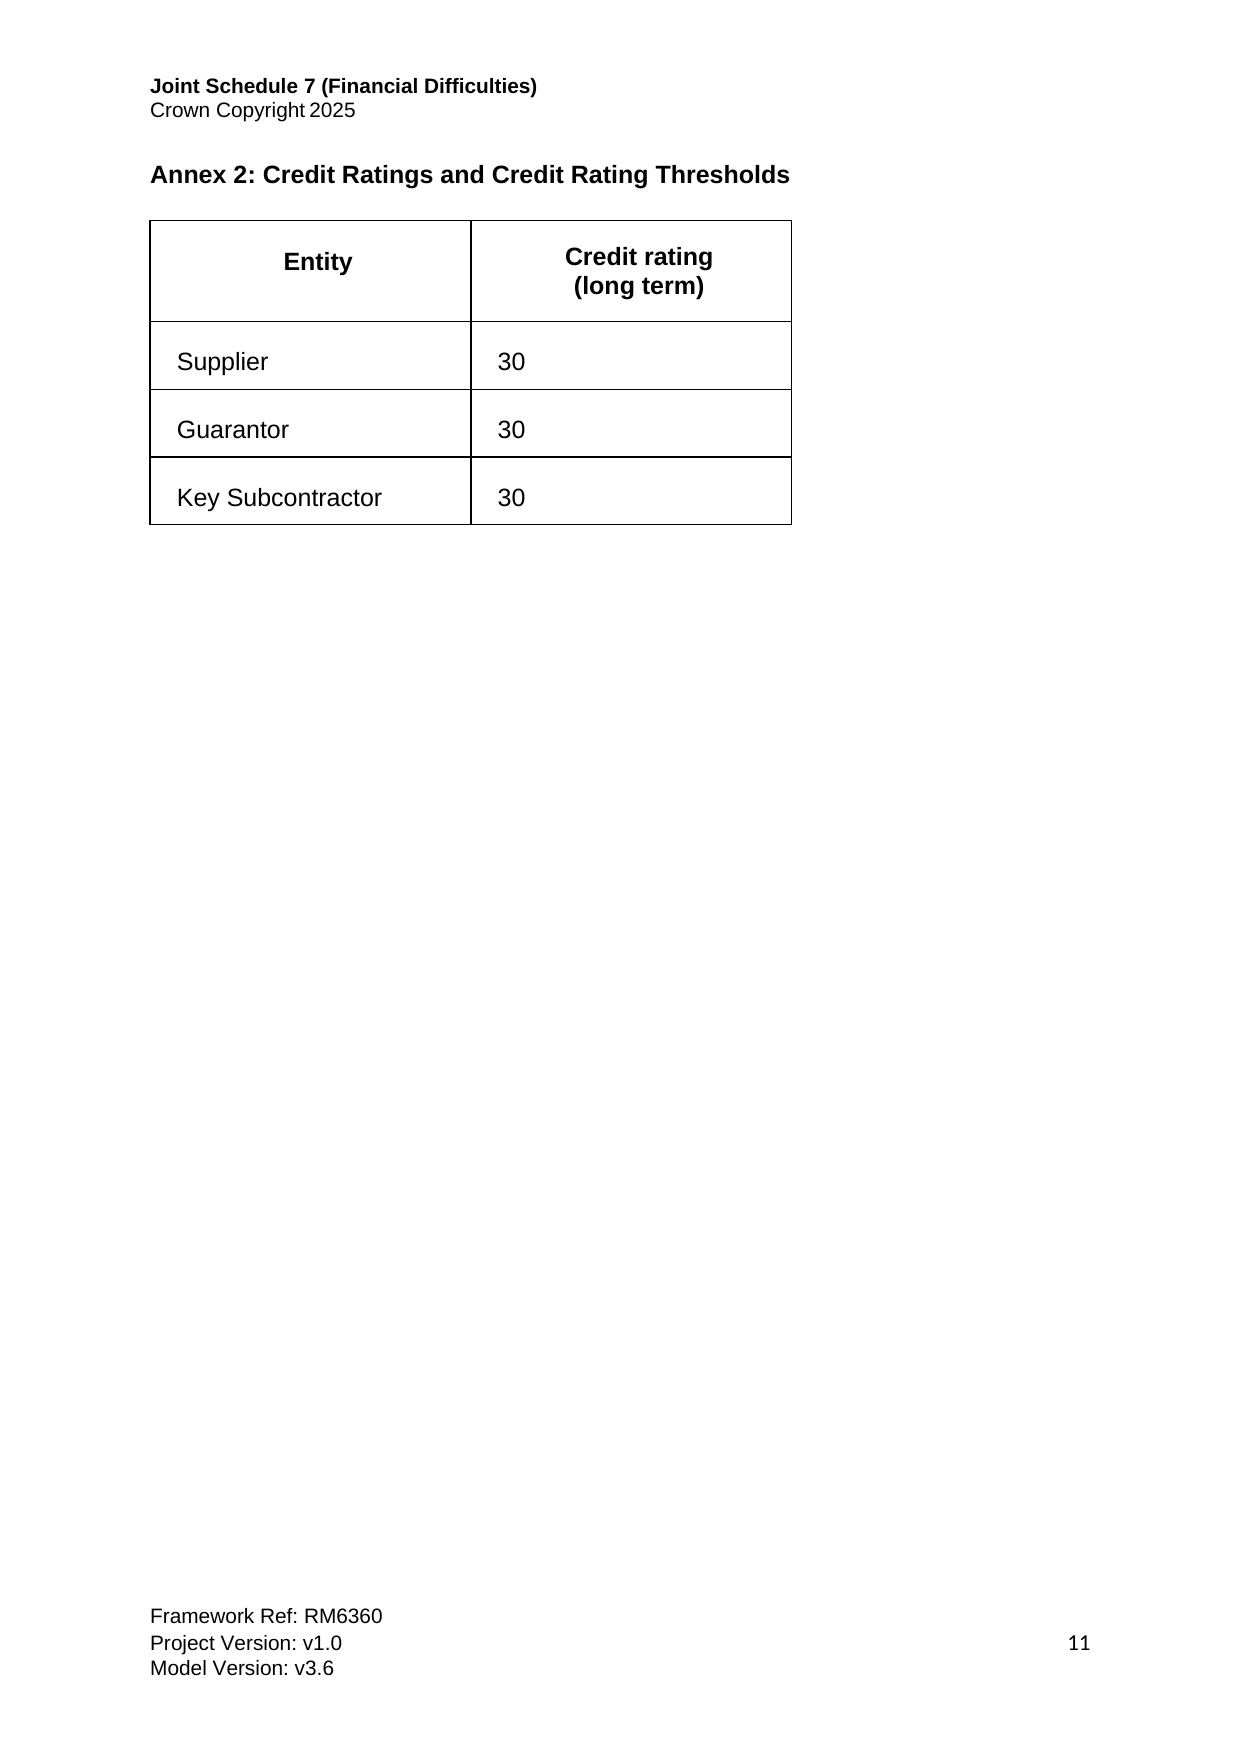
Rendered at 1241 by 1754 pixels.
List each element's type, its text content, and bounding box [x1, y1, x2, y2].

table_cell 30 [472, 458, 791, 524]
table_header Credit rating (long term) [472, 221, 791, 321]
text Annex 2: Credit Ratings and Credit Rating Thresholds [150, 160, 1090, 189]
table_cell 30 [472, 322, 791, 388]
table_cell Supplier [151, 322, 470, 388]
table_cell Key Subcontractor [151, 458, 470, 524]
table_header Entity [151, 221, 470, 321]
table_cell Guarantor [151, 390, 470, 456]
table_cell 30 [472, 390, 791, 456]
